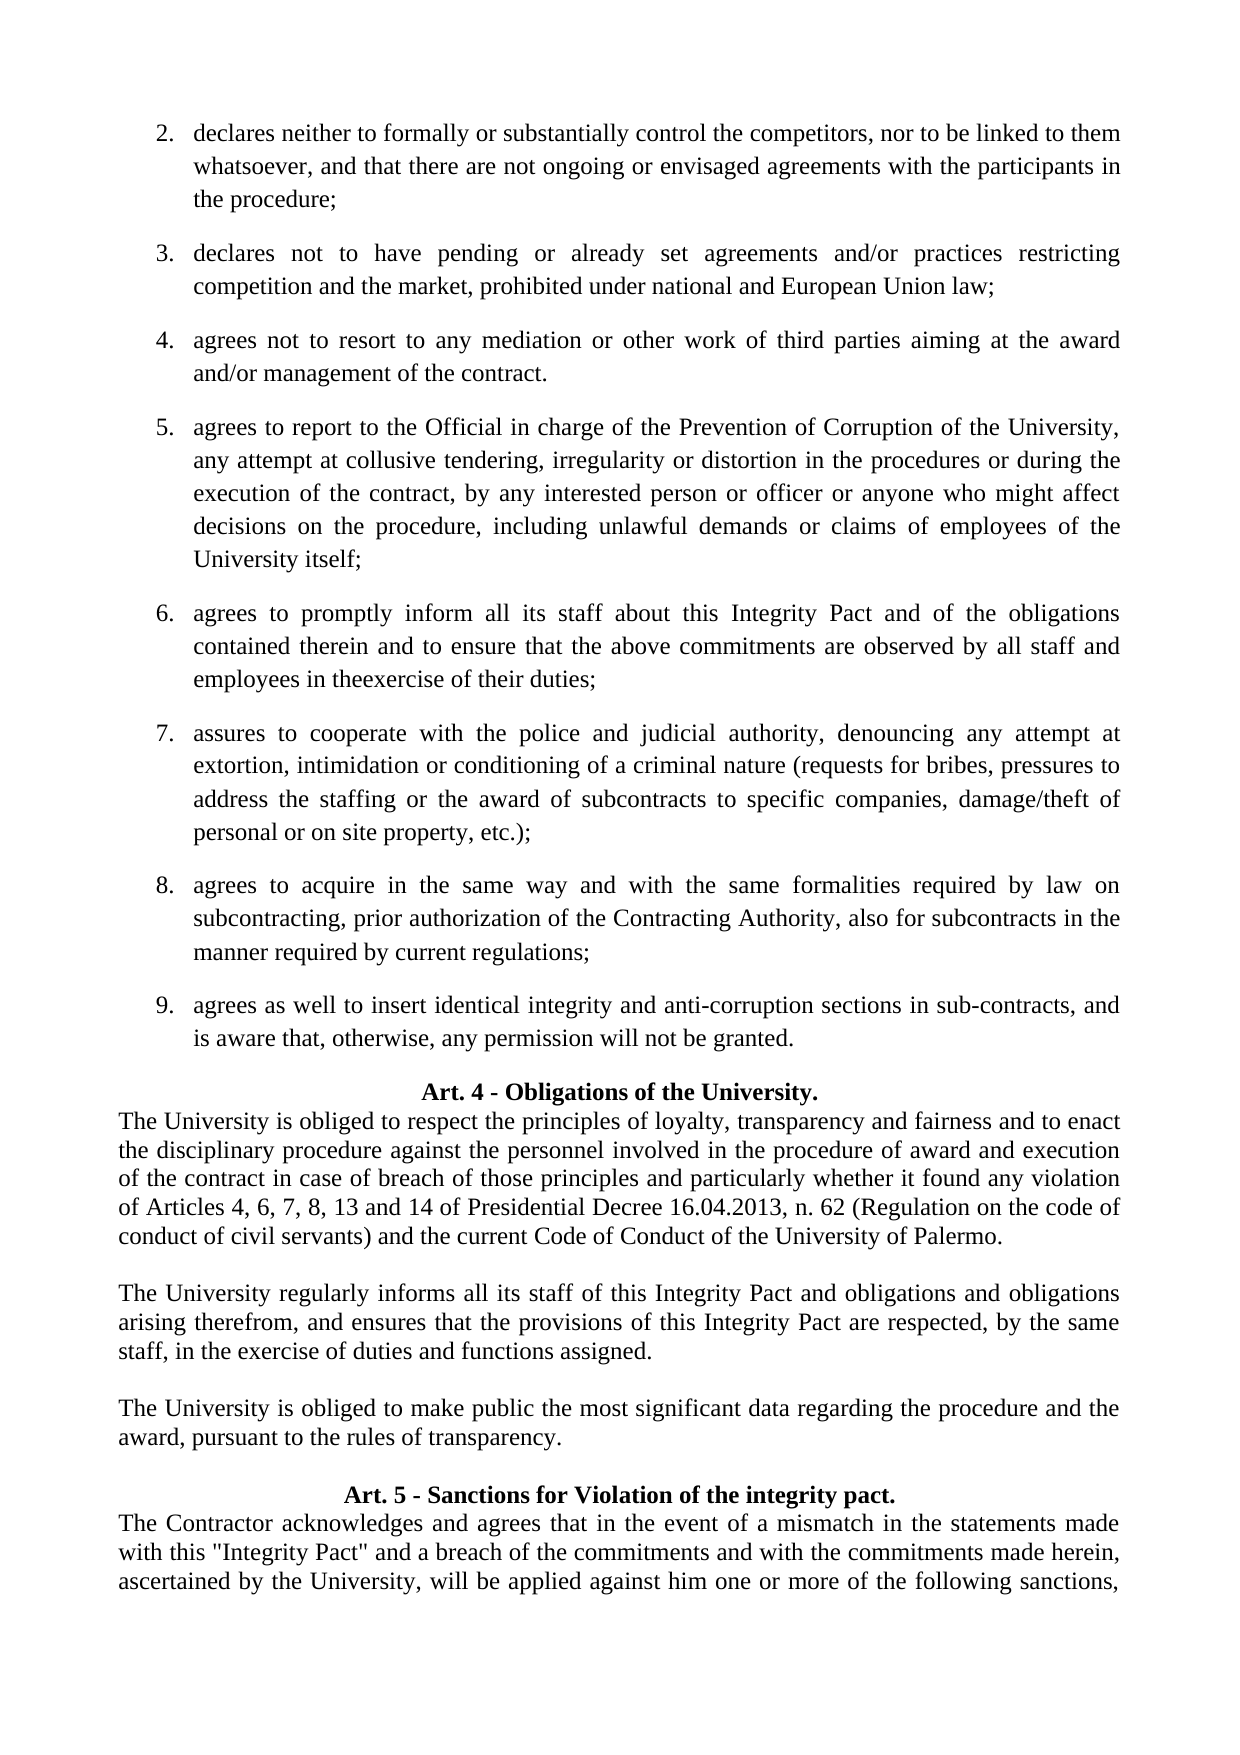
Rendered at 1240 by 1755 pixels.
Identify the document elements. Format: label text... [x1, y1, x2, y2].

text The Contractor acknowledges and agrees that in the event of a mismatch in the statements made with this "Integrity Pact" and a breach of the commitments and with the commitments made herein, ascertained by the University, will be applied against him one or more of the following sanctions, [118, 1508, 1121, 1595]
list agrees to acquire in the same way and with the same formalities required by law on subcontracting, prior authorization of the Contracting Authority, also for subcontracts in the manner required by current regulations; [156, 871, 1121, 965]
list agrees not to resort to any mediation or other work of third parties aiming at the award and/or management of the contract. [156, 325, 1121, 387]
list assures to cooperate with the police and judicial authority, denouncing any attempt at extortion, intimidation or conditioning of a criminal nature (requests for bribes, pressures to address the staffing or the award of subcontracts to specific companies, damage/theft of personal or on site property, etc.); [156, 718, 1121, 845]
list declares not to have pending or already set agreements and/or practices restricting competition and the market, prohibited under national and European Union law; [156, 238, 1121, 300]
text The University is obliged to respect the principles of loyalty, transparency and fairness and to enact the disciplinary procedure against the personnel involved in the procedure of award and execution of the contract in case of breach of those principles and particularly whether it found any violation of Articles 4, 6, 7, 8, 13 and 14 of Presidential Decree 16.04.2013, n. 62 (Regulation on the code of conduct of civil servants) and the current Code of Conduct of the University of Palermo. [118, 1106, 1121, 1250]
text The University is obliged to make public the most significant data regarding the procedure and the award, pursuant to the rules of transparency. [118, 1393, 1121, 1451]
text The University regularly informs all its staff of this Integrity Pact and obligations and obligations arising therefrom, and ensures that the provisions of this Integrity Pact are respected, by the same staff, in the exercise of duties and functions assigned. [118, 1278, 1121, 1365]
list agrees to report to the Official in charge of the Prevention of Corruption of the University, any attempt at collusive tendering, irregularity or distortion in the procedures or during the execution of the contract, by any interested person or officer or anyone who might affect decisions on the procedure, including unlawful demands or claims of employees of the University itself; [156, 412, 1121, 573]
list agrees as well to insert identical integrity and anti-corruption sections in sub-contracts, and is aware that, otherwise, any permission will not be granted. [156, 990, 1121, 1052]
text Art. 4 - Obligations of the University. [118, 1077, 1121, 1106]
list declares neither to formally or substantially control the competitors, nor to be linked to them whatsoever, and that there are not ongoing or envisaged agreements with the participants in the procedure; [156, 118, 1121, 213]
text Art. 5 - Sanctions for Violation of the integrity pact. [118, 1480, 1121, 1508]
list agrees to promptly inform all its staff about this Integrity Pact and of the obligations contained therein and to ensure that the above commitments are observed by all staff and employees in theexercise of their duties; [156, 598, 1121, 692]
